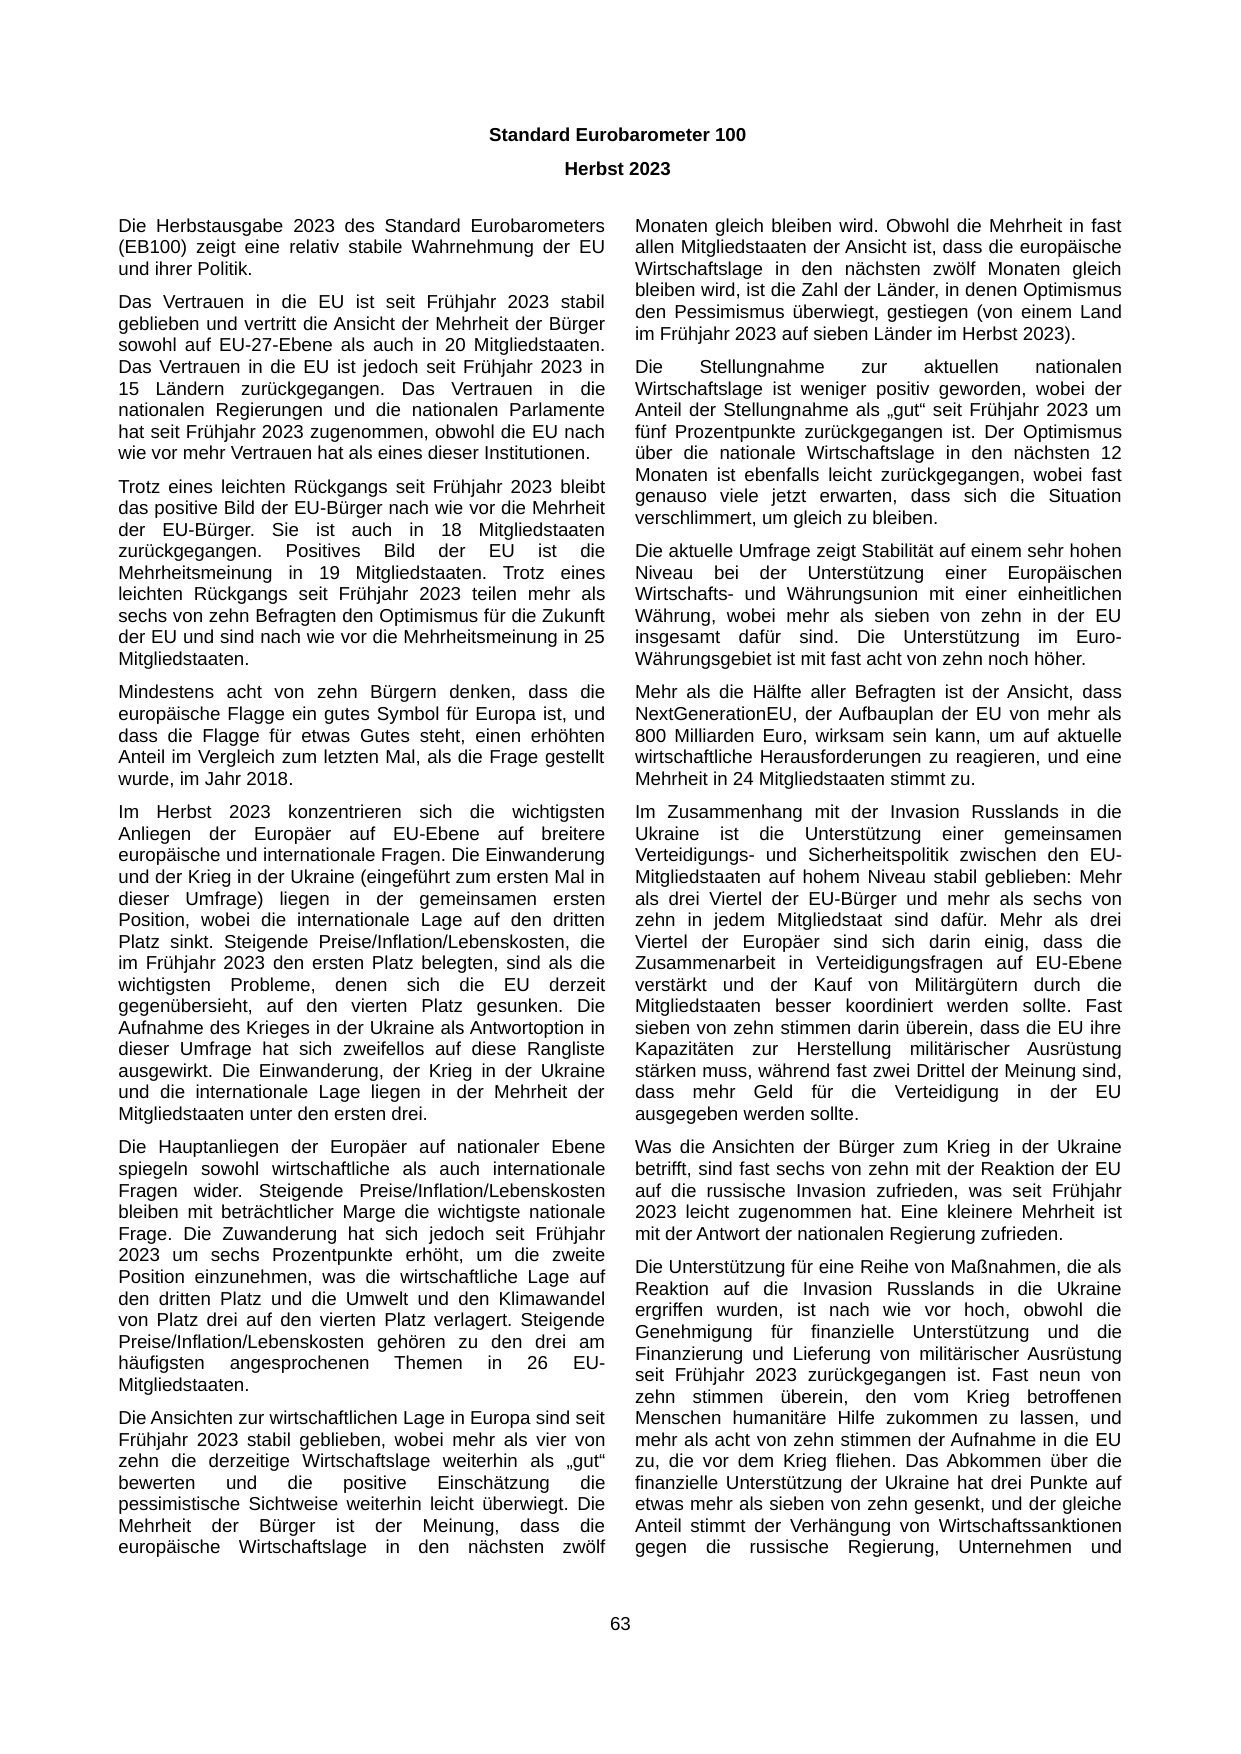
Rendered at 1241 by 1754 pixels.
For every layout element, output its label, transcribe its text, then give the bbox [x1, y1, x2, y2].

text Die Unterstützung für eine Reihe von Maßnahmen, die als Reaktion auf die Invasion Russlands in die Ukraine ergriffen wurden, ist nach wie vor hoch, obwohl die Genehmigung für finanzielle Unterstützung und die Finanzierung und Lieferung von militärischer Ausrüstung seit Frühjahr 2023 zurückgegangen ist. Fast neun von zehn stimmen überein, den vom Krieg betroffenen Menschen humanitäre Hilfe zukommen zu lassen, und mehr als acht von zehn stimmen der Aufnahme in die EU zu, die vor dem Krieg fliehen. Das Abkommen über die finanzielle Unterstützung der Ukraine hat drei Punkte auf etwas mehr als sieben von zehn gesenkt, und der gleiche Anteil stimmt der Verhängung von Wirtschaftssanktionen gegen die russische Regierung, Unternehmen und [635, 1256, 1122, 1558]
text Die Herbstausgabe 2023 des Standard Eurobarometers (EB100) zeigt eine relativ stabile Wahrnehmung der EU und ihrer Politik. [118, 214, 605, 279]
text Mindestens acht von zehn Bürgern denken, dass die europäische Flagge ein gutes Symbol für Europa ist, und dass die Flagge für etwas Gutes steht, einen erhöhten Anteil im Vergleich zum letzten Mal, als die Frage gestellt wurde, im Jahr 2018. [118, 681, 605, 789]
text Trotz eines leichten Rückgangs seit Frühjahr 2023 bleibt das positive Bild der EU-Bürger nach wie vor die Mehrheit der EU-Bürger. Sie ist auch in 18 Mitgliedstaaten zurückgegangen. Positives Bild der EU ist die Mehrheitsmeinung in 19 Mitgliedstaaten. Trotz eines leichten Rückgangs seit Frühjahr 2023 teilen mehr als sechs von zehn Befragten den Optimismus für die Zukunft der EU und sind nach wie vor die Mehrheitsmeinung in 25 Mitgliedstaaten. [118, 475, 605, 669]
text Das Vertrauen in die EU ist seit Frühjahr 2023 stabil geblieben und vertritt die Ansicht der Mehrheit der Bürger sowohl auf EU-27-Ebene als auch in 20 Mitgliedstaaten. Das Vertrauen in die EU ist jedoch seit Frühjahr 2023 in 15 Ländern zurückgegangen. Das Vertrauen in die nationalen Regierungen und die nationalen Parlamente hat seit Frühjahr 2023 zugenommen, obwohl die EU nach wie vor mehr Vertrauen hat als eines dieser Institutionen. [118, 291, 605, 463]
text Monaten gleich bleiben wird. Obwohl die Mehrheit in fast allen Mitgliedstaaten der Ansicht ist, dass die europäische Wirtschaftslage in den nächsten zwölf Monaten gleich bleiben wird, ist die Zahl der Länder, in denen Optimismus den Pessimismus überwiegt, gestiegen (von einem Land im Frühjahr 2023 auf sieben Länder im Herbst 2023). [635, 214, 1122, 344]
text Die Ansichten zur wirtschaftlichen Lage in Europa sind seit Frühjahr 2023 stabil geblieben, wobei mehr als vier von zehn die derzeitige Wirtschaftslage weiterhin als „gut“ bewerten und die positive Einschätzung die pessimistische Sichtweise weiterhin leicht überwiegt. Die Mehrheit der Bürger ist der Meinung, dass die europäische Wirtschaftslage in den nächsten zwölf [118, 1407, 605, 1558]
text Die aktuelle Umfrage zeigt Stabilität auf einem sehr hohen Niveau bei der Unterstützung einer Europäischen Wirtschafts- und Währungsunion mit einer einheitlichen Währung, wobei mehr als sieben von zehn in der EU insgesamt dafür sind. Die Unterstützung im Euro-Währungsgebiet ist mit fast acht von zehn noch höher. [635, 540, 1122, 669]
text Mehr als die Hälfte aller Befragten ist der Ansicht, dass NextGenerationEU, der Aufbauplan der EU von mehr als 800 Milliarden Euro, wirksam sein kann, um auf aktuelle wirtschaftliche Herausforderungen zu reagieren, und eine Mehrheit in 24 Mitgliedstaaten stimmt zu. [635, 681, 1122, 789]
text Im Herbst 2023 konzentrieren sich die wichtigsten Anliegen der Europäer auf EU-Ebene auf breitere europäische und internationale Fragen. Die Einwanderung und der Krieg in der Ukraine (eingeführt zum ersten Mal in dieser Umfrage) liegen in der gemeinsamen ersten Position, wobei die internationale Lage auf den dritten Platz sinkt. Steigende Preise/Inflation/Lebenskosten, die im Frühjahr 2023 den ersten Platz belegten, sind als die wichtigsten Probleme, denen sich die EU derzeit gegenübersieht, auf den vierten Platz gesunken. Die Aufnahme des Krieges in der Ukraine als Antwortoption in dieser Umfrage hat sich zweifellos auf diese Rangliste ausgewirkt. Die Einwanderung, der Krieg in der Ukraine und die internationale Lage liegen in der Mehrheit der Mitgliedstaaten unter den ersten drei. [118, 801, 605, 1124]
text Im Zusammenhang mit der Invasion Russlands in die Ukraine ist die Unterstützung einer gemeinsamen Verteidigungs- und Sicherheitspolitik zwischen den EU-Mitgliedstaaten auf hohem Niveau stabil geblieben: Mehr als drei Viertel der EU-Bürger und mehr als sechs von zehn in jedem Mitgliedstaat sind dafür. Mehr als drei Viertel der Europäer sind sich darin einig, dass die Zusammenarbeit in Verteidigungsfragen auf EU-Ebene verstärkt und der Kauf von Militärgütern durch die Mitgliedstaaten besser koordiniert werden sollte. Fast sieben von zehn stimmen darin überein, dass die EU ihre Kapazitäten zur Herstellung militärischer Ausrüstung stärken muss, während fast zwei Drittel der Meinung sind, dass mehr Geld für die Verteidigung in der EU ausgegeben werden sollte. [635, 801, 1122, 1124]
text Was die Ansichten der Bürger zum Krieg in der Ukraine betrifft, sind fast sechs von zehn mit der Reaktion der EU auf die russische Invasion zufrieden, was seit Frühjahr 2023 leicht zugenommen hat. Eine kleinere Mehrheit ist mit der Antwort der nationalen Regierung zufrieden. [635, 1136, 1122, 1244]
text Die Hauptanliegen der Europäer auf nationaler Ebene spiegeln sowohl wirtschaftliche als auch internationale Fragen wider. Steigende Preise/Inflation/Lebenskosten bleiben mit beträchtlicher Marge die wichtigste nationale Frage. Die Zuwanderung hat sich jedoch seit Frühjahr 2023 um sechs Prozentpunkte erhöht, um die zweite Position einzunehmen, was die wirtschaftliche Lage auf den dritten Platz und die Umwelt und den Klimawandel von Platz drei auf den vierten Platz verlagert. Steigende Preise/Inflation/Lebenskosten gehören zu den drei am häufigsten angesprochenen Themen in 26 EU-Mitgliedstaaten. [118, 1136, 605, 1395]
text Die Stellungnahme zur aktuellen nationalen Wirtschaftslage ist weniger positiv geworden, wobei der Anteil der Stellungnahme als „gut“ seit Frühjahr 2023 um fünf Prozentpunkte zurückgegangen ist. Der Optimismus über die nationale Wirtschaftslage in den nächsten 12 Monaten ist ebenfalls leicht zurückgegangen, wobei fast genauso viele jetzt erwarten, dass sich die Situation verschlimmert, um gleich zu bleiben. [635, 356, 1122, 528]
